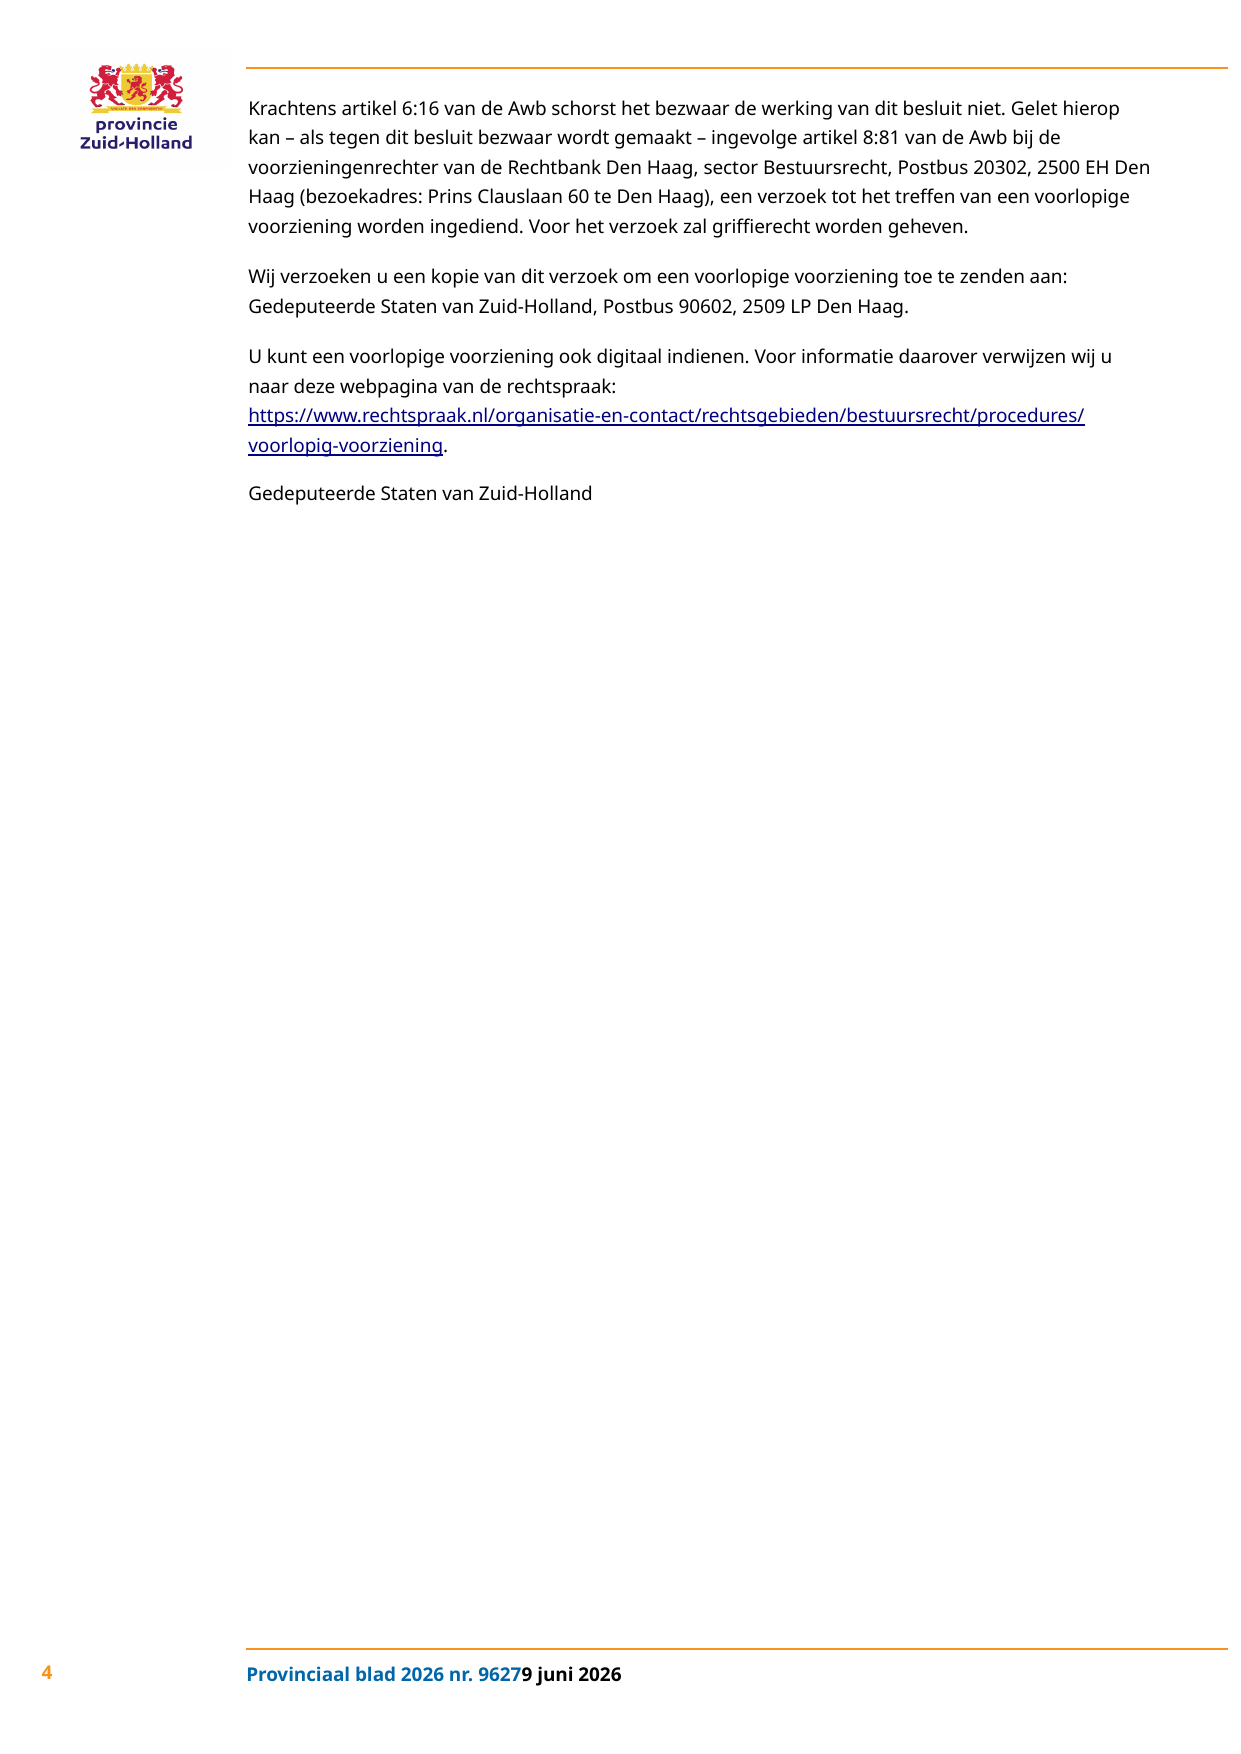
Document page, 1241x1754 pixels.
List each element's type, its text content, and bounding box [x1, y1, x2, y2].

text Gedeputeerde Staten van Zuid-Holland [248, 480, 1152, 506]
text Krachtens artikel 6:16 van de Awb schorst het bezwaar de werking van dit besluit niet. Gelet hierop kan – als tegen dit besluit bezwaar wordt gemaakt – ingevolge artikel 8:81 van de Awb bij de voorzieningenrechter van de Rechtbank Den Haag, sector Bestuursrecht, Postbus 20302, 2500 EH Den Haag (bezoekadres: Prins Clauslaan 60 te Den Haag), een verzoek tot het treffen van een voorlopige voorziening worden ingediend. Voor het verzoek zal griffierecht worden geheven. [248, 95, 1152, 239]
picture [41, 47, 231, 172]
text Wij verzoeken u een kopie van dit verzoek om een voorlopige voorziening toe te zenden aan: Gedeputeerde Staten van Zuid-Holland, Postbus 90602, 2509 LP Den Haag. [248, 263, 1152, 319]
text U kunt een voorlopige voorziening ook digitaal indienen. Voor informatie daarover verwijzen wij u naar deze webpagina van de rechtspraak: https://www.rechtspraak.nl/organisatie-en-contact/rechtsgebieden/bestuursrecht/procedures/voorlopig-voorziening. [248, 343, 1152, 458]
